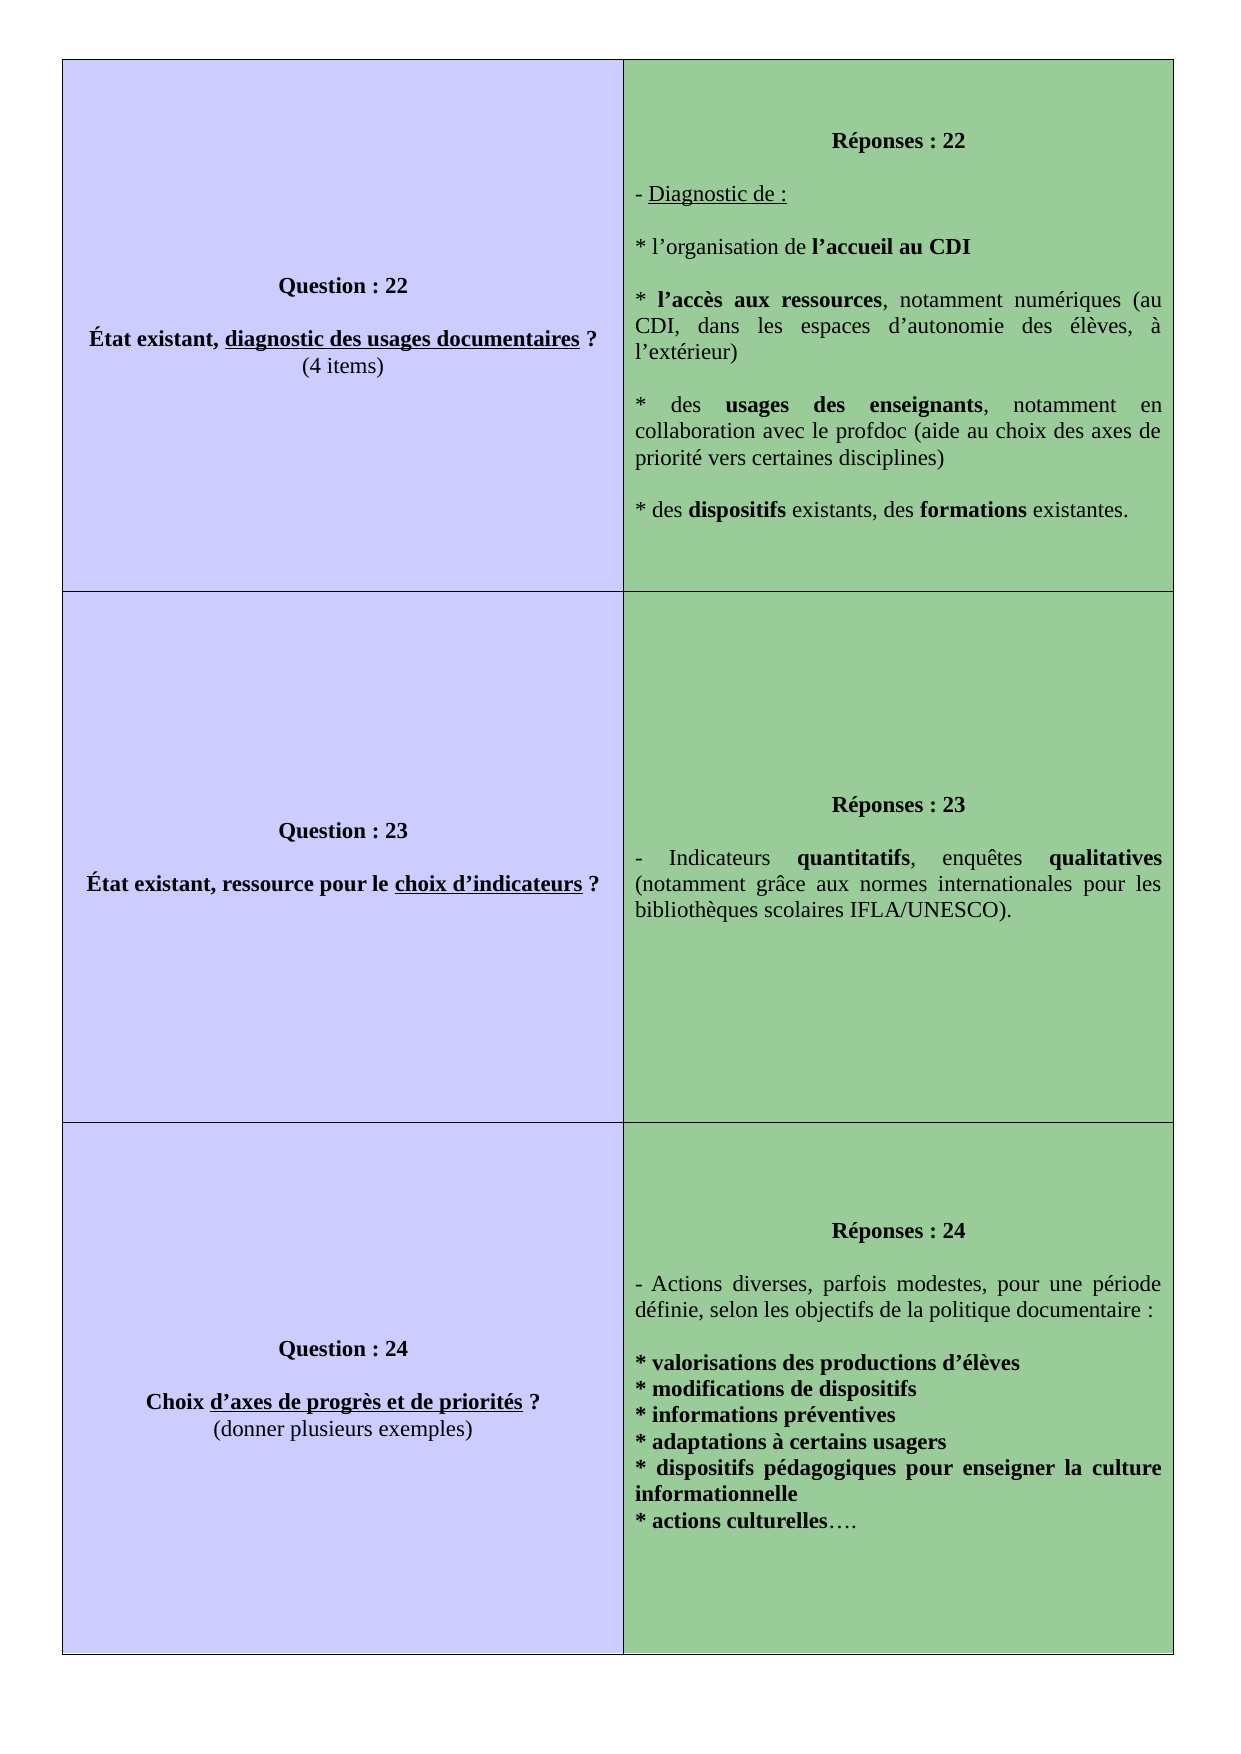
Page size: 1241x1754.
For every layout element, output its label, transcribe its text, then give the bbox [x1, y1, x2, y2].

table_cell Question : 22 État existant, diagnostic des usages documentaires ? (4 items) [63, 60, 623, 591]
table_cell Réponses : 24 - Actions diverses, parfois modestes, pour une période définie, selon les objectifs de la politique documentaire : * valorisations des productions d’élèves * modifications de dispositifs * informations préventives * adaptations à certains usagers * dispositifs pédagogiques pour enseigner la culture informationnelle * actions culturelles…. [624, 1123, 1173, 1653]
table_cell Question : 23 État existant, ressource pour le choix d’indicateurs ? [63, 592, 623, 1122]
table_cell Réponses : 22 - Diagnostic de : * l’organisation de l’accueil au CDI * l’accès aux ressources, notamment numériques (au CDI, dans les espaces d’autonomie des élèves, à l’extérieur) * des usages des enseignants, notamment en collaboration avec le profdoc (aide au choix des axes de priorité vers certaines disciplines) * des dispositifs existants, des formations existantes. [624, 60, 1173, 591]
table_cell Question : 24 Choix d’axes de progrès et de priorités ? (donner plusieurs exemples) [63, 1123, 623, 1653]
table_cell Réponses : 23 - Indicateurs quantitatifs, enquêtes qualitatives (notamment grâce aux normes internationales pour les bibliothèques scolaires IFLA/UNESCO). [624, 592, 1173, 1122]
